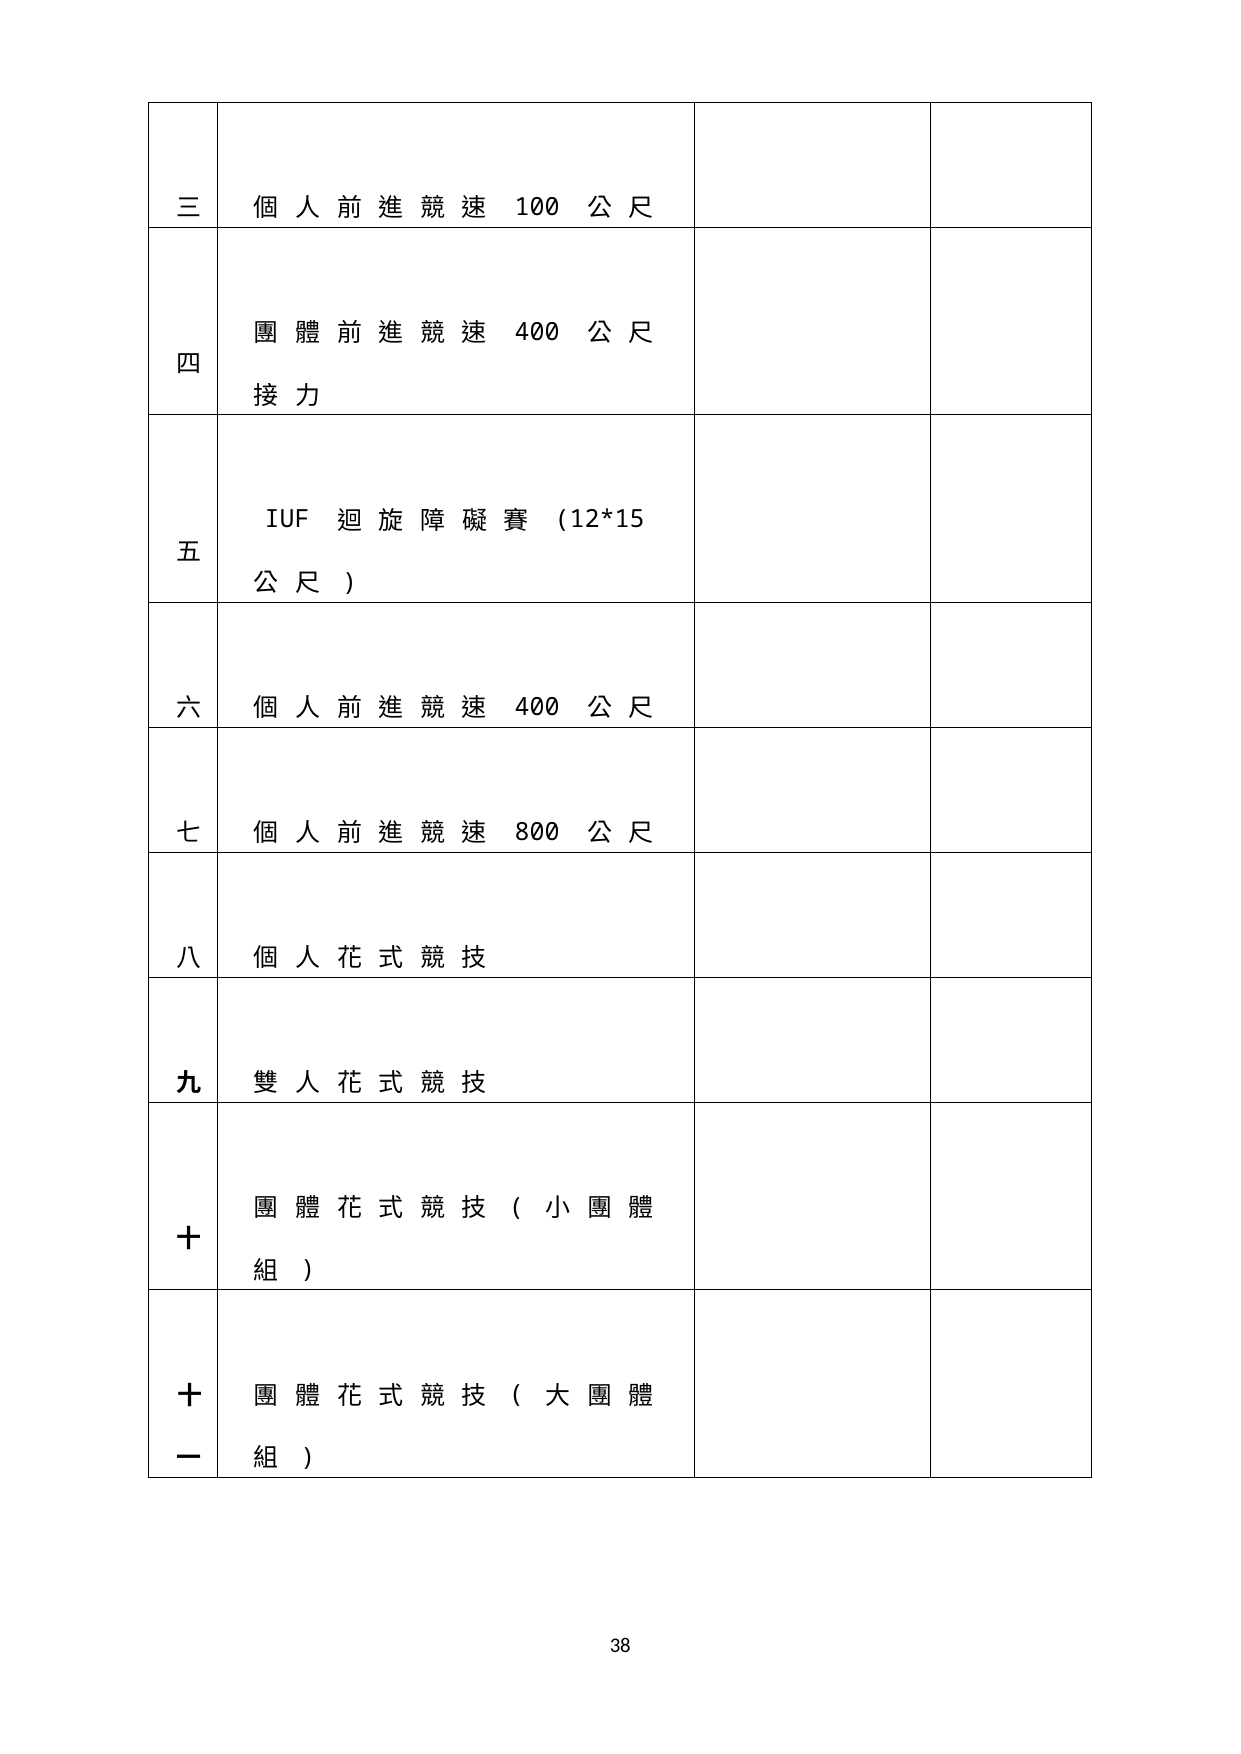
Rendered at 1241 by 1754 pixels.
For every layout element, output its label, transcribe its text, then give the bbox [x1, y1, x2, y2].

table_cell IUF迴旋障礙賽(12*15公尺) [218, 415, 694, 602]
table_cell 十一 [149, 1290, 217, 1477]
table_cell 四 [149, 228, 217, 414]
table_cell [695, 1290, 930, 1477]
table_cell [931, 1103, 1091, 1289]
table_cell [695, 228, 930, 414]
table_cell [931, 1290, 1091, 1477]
table_cell [931, 415, 1091, 602]
table_cell 八 [149, 853, 217, 977]
table_cell [931, 103, 1091, 227]
table_cell [931, 228, 1091, 414]
table_cell 個人前進競速100公尺 [218, 103, 694, 227]
table_cell 十 [149, 1103, 217, 1289]
table_cell [695, 728, 930, 852]
table_cell 九 [149, 978, 217, 1102]
table_cell 六 [149, 603, 217, 727]
table_cell 團體前進競速400公尺接力 [218, 228, 694, 414]
table_cell [931, 603, 1091, 727]
table_cell 團體花式競技(大團體組) [218, 1290, 694, 1477]
table_cell [695, 1103, 930, 1289]
table_cell [695, 978, 930, 1102]
table_cell 七 [149, 728, 217, 852]
table_cell [931, 728, 1091, 852]
table_cell [695, 853, 930, 977]
table_cell 個人前進競速400公尺 [218, 603, 694, 727]
table_cell [695, 603, 930, 727]
table_cell 個人前進競速800公尺 [218, 728, 694, 852]
table_cell 五 [149, 415, 217, 602]
table_cell 三 [149, 103, 217, 227]
table_cell 團體花式競技(小團體組) [218, 1103, 694, 1289]
table_cell [931, 978, 1091, 1102]
table_cell 個人花式競技 [218, 853, 694, 977]
table_cell [695, 103, 930, 227]
table_cell [695, 415, 930, 602]
table_cell [931, 853, 1091, 977]
table_cell 雙人花式競技 [218, 978, 694, 1102]
